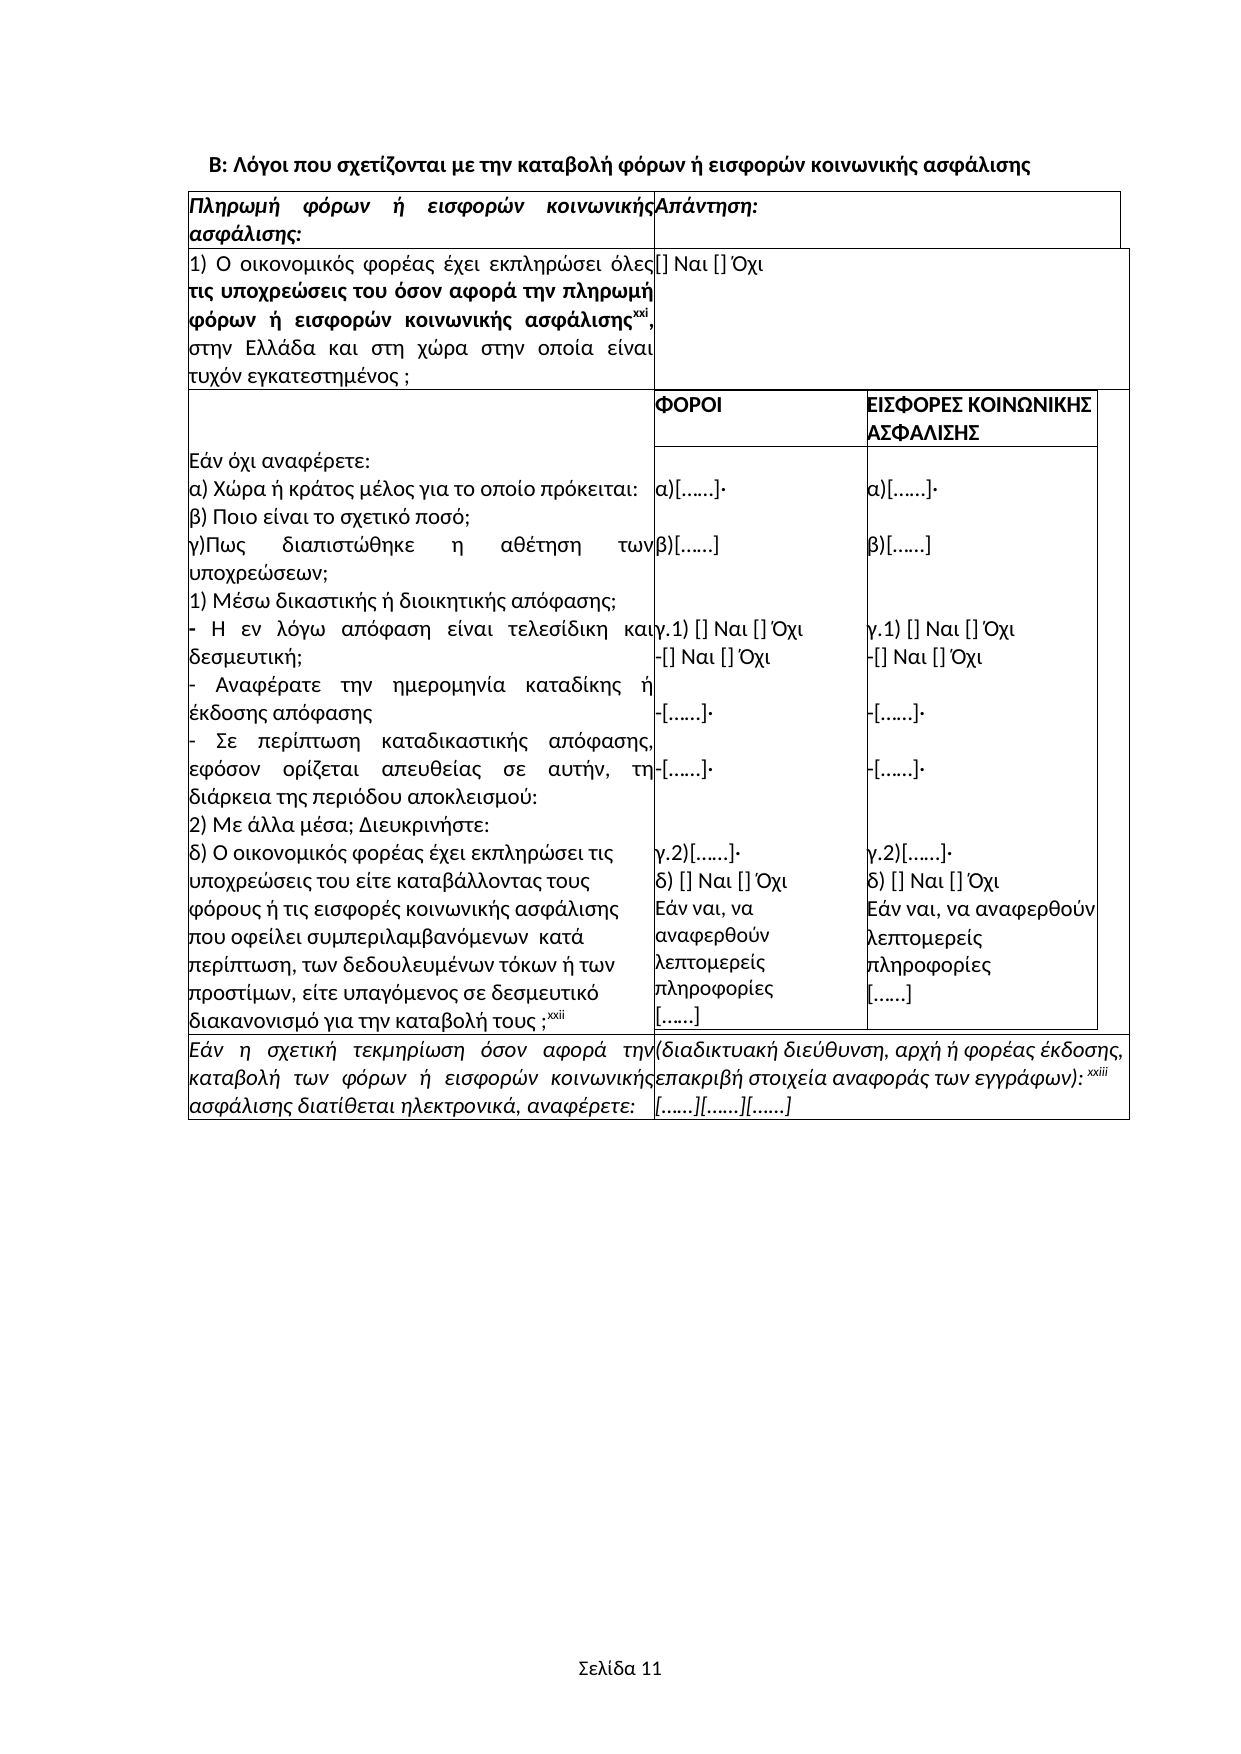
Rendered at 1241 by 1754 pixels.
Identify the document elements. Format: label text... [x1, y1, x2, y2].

table_cell (διαδικτυακή διεύθυνση, αρχή ή φορέας έκδοσης, επακριβή στοιχεία αναφοράς των εγγράφων): [……][……][……] [655, 1035, 1129, 1119]
table_header Απάντηση: [655, 192, 1120, 248]
table_cell 1) Ο οικονομικός φορέας έχει εκπληρώσει όλες τις υποχρεώσεις του όσον αφορά την πληρωμή φόρων ή εισφορών κοινωνικής ασφάλισης, στην Ελλάδα και στη χώρα στην οποία είναι τυχόν εγκατεστημένος ; [189, 249, 654, 389]
table_header Πληρωμή φόρων ή εισφορών κοινωνικής ασφάλισης: [189, 192, 654, 248]
table_cell α)[……]· β)[……] γ.1) [] Ναι [] Όχι -[] Ναι [] Όχι -[……]· -[……]· γ.2)[……]· δ) [] Ναι [] Όχι Εάν ναι, να αναφερθούν λεπτομερείς πληροφορίες [……] [868, 447, 1097, 1029]
table_cell α)[……]· β)[……] γ.1) [] Ναι [] Όχι -[] Ναι [] Όχι -[……]· -[……]· γ.2)[……]· δ) [] Ναι [] Όχι Εάν ναι, να αναφερθούν λεπτομερείς πληροφορίες [……] [655, 447, 867, 1029]
table_cell Εάν όχι αναφέρετε: α) Χώρα ή κράτος μέλος για το οποίο πρόκειται: β) Ποιο είναι το σχετικό ποσό; γ)Πως διαπιστώθηκε η αθέτηση των υποχρεώσεων; 1) Μέσω δικαστικής ή διοικητικής απόφασης; - Η εν λόγω απόφαση είναι τελεσίδικη και δεσμευτική; - Αναφέρατε την ημερομηνία καταδίκης ή έκδοσης απόφασης - Σε περίπτωση καταδικαστικής απόφασης, εφόσον ορίζεται απευθείας σε αυτήν, τη διάρκεια της περιόδου αποκλεισμού: 2) Με άλλα μέσα; Διευκρινήστε: δ) Ο οικονομικός φορέας έχει εκπληρώσει τις υποχρεώσεις του είτε καταβάλλοντας τους φόρους ή τις εισφορές κοινωνικής ασφάλισης που οφείλει συμπεριλαμβανόμενων κατά περίπτωση, των δεδουλευμένων τόκων ή των προστίμων, είτε υπαγόμενος σε δεσμευτικό διακανονισμό για την καταβολή τους ; [189, 390, 654, 1034]
table_header ΦΟΡΟΙ [655, 391, 867, 446]
table_cell [] Ναι [] Όχι [655, 249, 1129, 389]
table_header ΕΙΣΦΟΡΕΣ ΚΟΙΝΩΝΙΚΗΣ ΑΣΦΑΛΙΣΗΣ [868, 391, 1097, 446]
text Β: Λόγοι που σχετίζονται με την καταβολή φόρων ή εισφορών κοινωνικής ασφάλισης [187, 150, 1053, 178]
table_header [1126, 191, 1130, 248]
table_cell Εάν η σχετική τεκμηρίωση όσον αφορά την καταβολή των φόρων ή εισφορών κοινωνικής ασφάλισης διατίθεται ηλεκτρονικά, αναφέρετε: [189, 1035, 654, 1119]
table_cell [655, 390, 1129, 1034]
